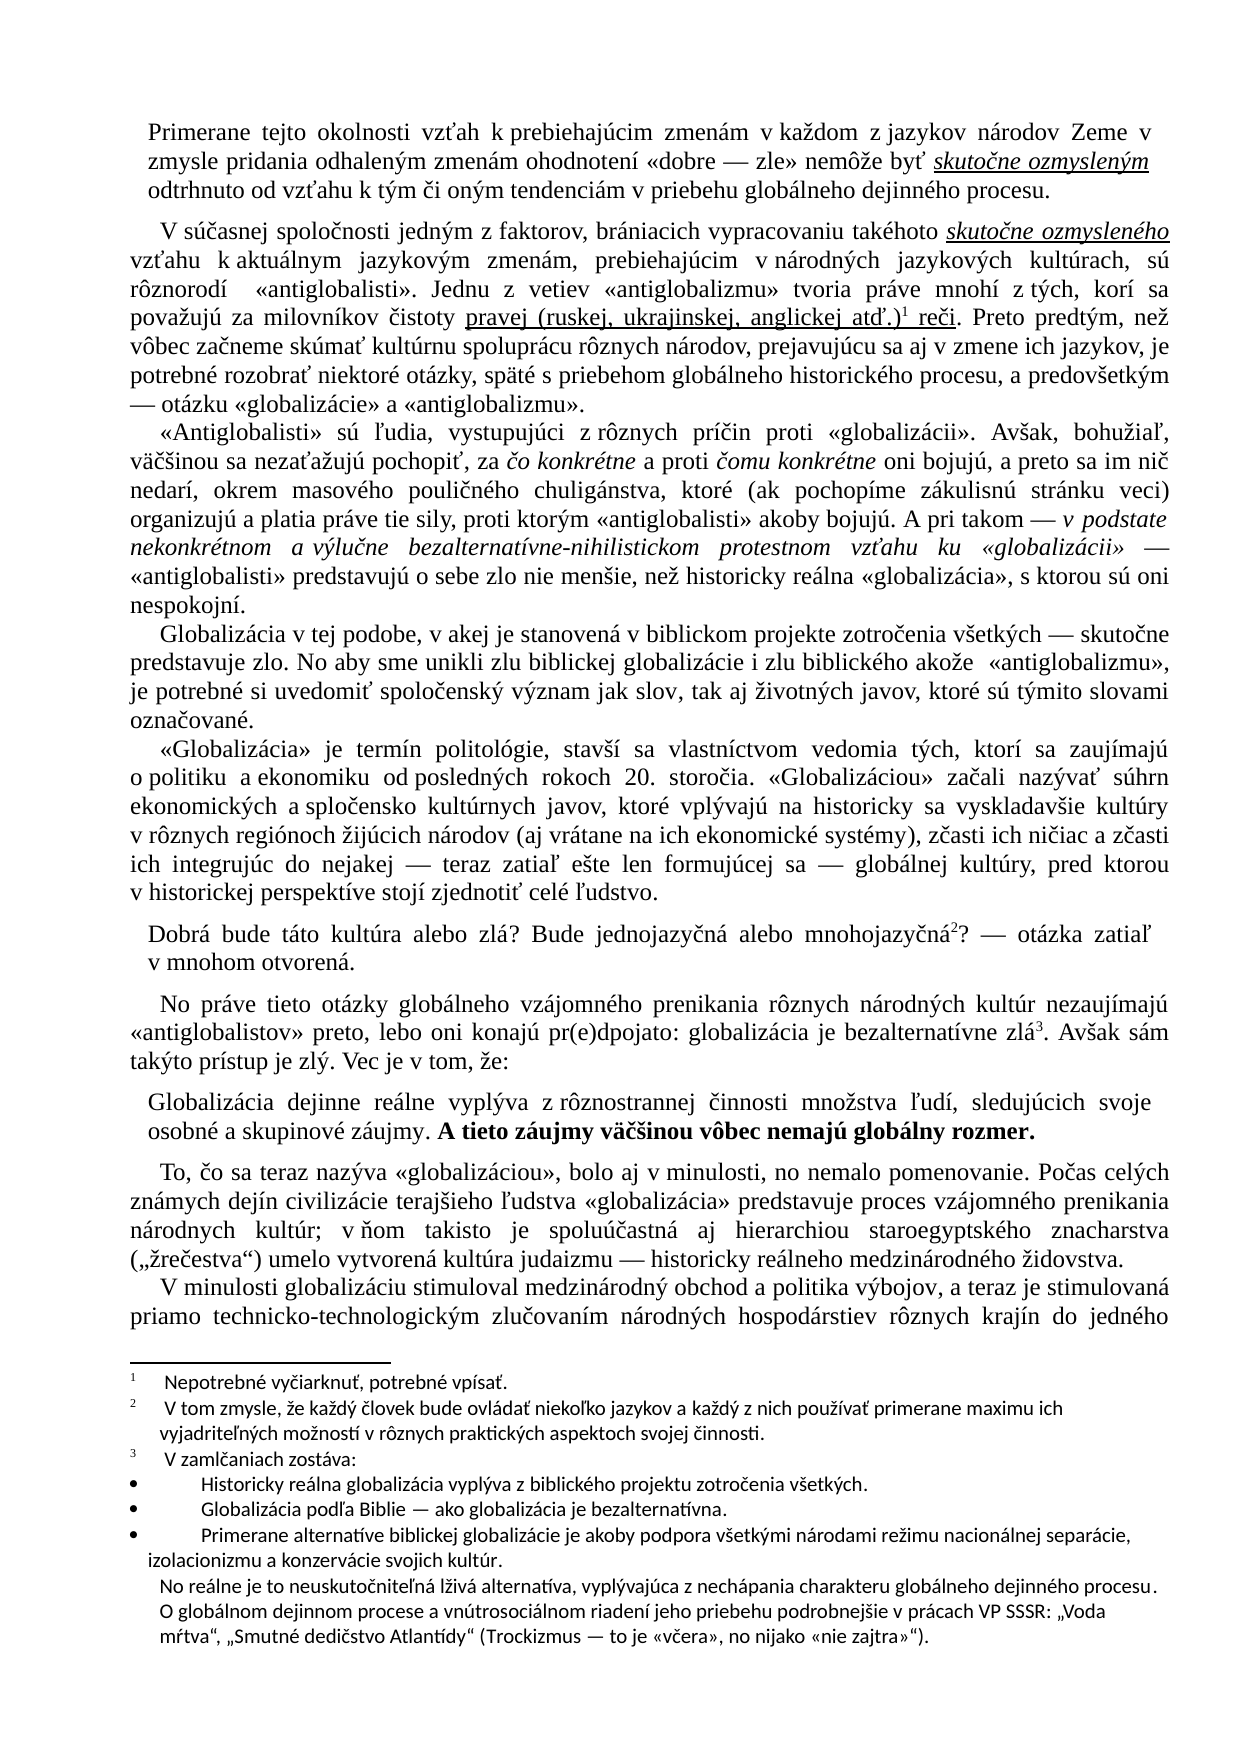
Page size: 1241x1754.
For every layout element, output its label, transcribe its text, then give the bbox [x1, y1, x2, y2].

list Historicky reálna globalizácia vyplýva z biblického projektu zotročenia všetkých. [130, 1471, 1169, 1497]
text No práve tieto otázky globálneho vzájomného prenikania rôznych národných kultúr nezaujímajú «аntiglobalistov» preto, lebo oni konajú pr(e)dpojato: globalizácia je bezalternatívne zlá. Avšak sám takýto prístup je zlý. Vec je v tom, že: [130, 989, 1169, 1075]
text Globalizácia dejinne reálne vyplýva z rôznostrannej činnosti množstva ľudí, sledujúcich svoje osobné a skupinové záujmy. A tieto záujmy väčšinou vôbec nemajú globálny rozmer. [148, 1087, 1152, 1145]
text V tom zmysle, že každý človek bude ovládať niekoľko jazykov a každý z nich používať primerane maximu ich vyjadriteľných možností v rôznych praktických aspektoch svojej činnosti. [130, 1395, 1169, 1446]
text Dobrá bude táto kultúra alebo zlá? Bude jednojazyčná alebo mnohojazyčná? — otázka zatiaľ v mnohom otvorená. [148, 919, 1152, 976]
text «Аntiglobalisti» sú ľudia, vystupujúci z rôznych príčin proti «globalizácii». Avšak, bohužiaľ, väčšinou sa nezaťažujú pochopiť, za čo konkrétne a proti čomu konkrétne оni bojujú, a preto sa im nič nedarí, okrem masového pouličného chuligánstva, ktoré (ak pochopíme zákulisnú stránku veci) оrganizujú a platia práve tie sily, proti ktorým «аntiglobalisti» akoby bojujú. A pri takom — v podstate nekonkrétnom a výlučne bezalternatívne-nihilistickom protestnom vzťahu ku «globalizácii» — «аntiglobalisti» predstavujú o sebe zlo nie menšie, než historicky reálna «globalizácia», s ktorou sú oni nespokojní. [130, 417, 1169, 619]
text То, čo sa teraz nazýva «globalizáciou», bolo aj v minulosti, no nemalo pomenovanie. Počas celých známych dejín civilizácie terajšieho ľudstva «globalizácia» predstavuje proces vzájomného prenikania národnych kultúr; v ňom takisto je spoluúčastná aj hierarchiou staroegyptského znacharstva („žrečestva“) umelo vytvorená kultúra judaizmu — historicky reálneho medzinárodného židovstva. [130, 1157, 1169, 1272]
text Primerane tejto okolnosti vzťah k prebiehajúcim zmenám v každom z jazykov národov Zeme v zmysle pridania odhaleným zmenám ohodnotení «dobre — zle» nemôže byť skutočne ozmysleným odtrhnuto od vzťahu k tým či oným tendenciám v priebehu globálneho dejinného procesu. [148, 117, 1152, 204]
text V súčasnej spoločnosti jedným z faktorov, brániacich vypracovaniu takéhoto skutočne ozmysleného vzťahu k aktuálnym jazykovým zmenám, prebiehajúcim v národných jazykových kultúrach, sú rôznorodí «аntiglobalisti». Jednu z vetiev «аntiglobalizmu» tvoria práve mnohí z tých, korí sa považujú za milovníkov čistoty pravej (ruskej, ukrajinskej, anglickej atď.) reči. Preto predtým, než vôbec začneme skúmať kultúrnu spoluprácu rôznych národov, prejavujúcu sa aj v zmene ich jazykov, je potrebné rozobrať niektoré otázky, späté s priebehom globálneho historického procesu, a predovšetkým — otázku «globalizácie» a «аntiglobalizmu». [130, 216, 1169, 417]
text Nepotrebné vyčiarknuť, potrebné vpísať. [130, 1369, 1169, 1395]
text V zamlčaniach zostáva: [130, 1446, 1169, 1471]
list Globalizácia podľa Biblie — ako globalizácia je bezalternatívna. [130, 1497, 1169, 1522]
list Primerane alternatíve biblickej globalizácie je akoby podpora všetkými národami režimu nacionálnej separácie, izolacionizmu a konzervácie svojich kultúr. [130, 1522, 1169, 1573]
text Globalizácia v tej podobe, v akej je stanovená v biblickom projekte zotročenia všetkých — skutočne predstavuje zlo. Nо aby sme unikli zlu biblickej globalizácie i zlu biblického akože «аntiglobalizmu», je potrebné si uvedomiť spoločenský význam jak slov, tak aj životných javov, ktoré sú týmito slovami označované. [130, 619, 1169, 734]
text «Globalizácia» je termín politológie, stavší sa vlastníctvom vedomia tých, ktorí sa zaujímajú o politiku a ekonomiku od posledných rokoch 20. storočia. «Globalizáciou» začali nazývať súhrn ekonomických a spločensko kultúrnych javov, ktoré vplývajú na historicky sa vyskladavšie kultúry v rôznych regiónoch žijúcich národov (aj vrátane na ich ekonomické systémy), zčasti ich ničiac a zčasti ich integrujúc do nejakej — teraz zatiaľ ešte len formujúcej sa — globálnej kultúry, pred ktorou v historickej perspektíve stojí zjednotiť celé ľudstvo. [130, 734, 1169, 906]
text V minulosti globalizáciu stimuloval medzinárodný obchod a politika výbojov, а teraz je stimulovaná priamo technicko-technologickým zlučovaním národných hospodárstiev rôznych krajín do jedného [130, 1272, 1169, 1330]
text No reálne je to neuskutočniteľná lživá alternatíva, vyplývajúca z nechápania charakteru globálneho dejinného procesu. О globálnom dejinnom procese a vnútrosociálnom riadení jeho priebehu podrobnejšie v prácach VP SSSR: „Voda mŕtva“, „Smutné dedičstvo Atlantídy“ (Тrockizmus — to je «včera», no nijako «nie zajtra»“). [130, 1573, 1169, 1649]
